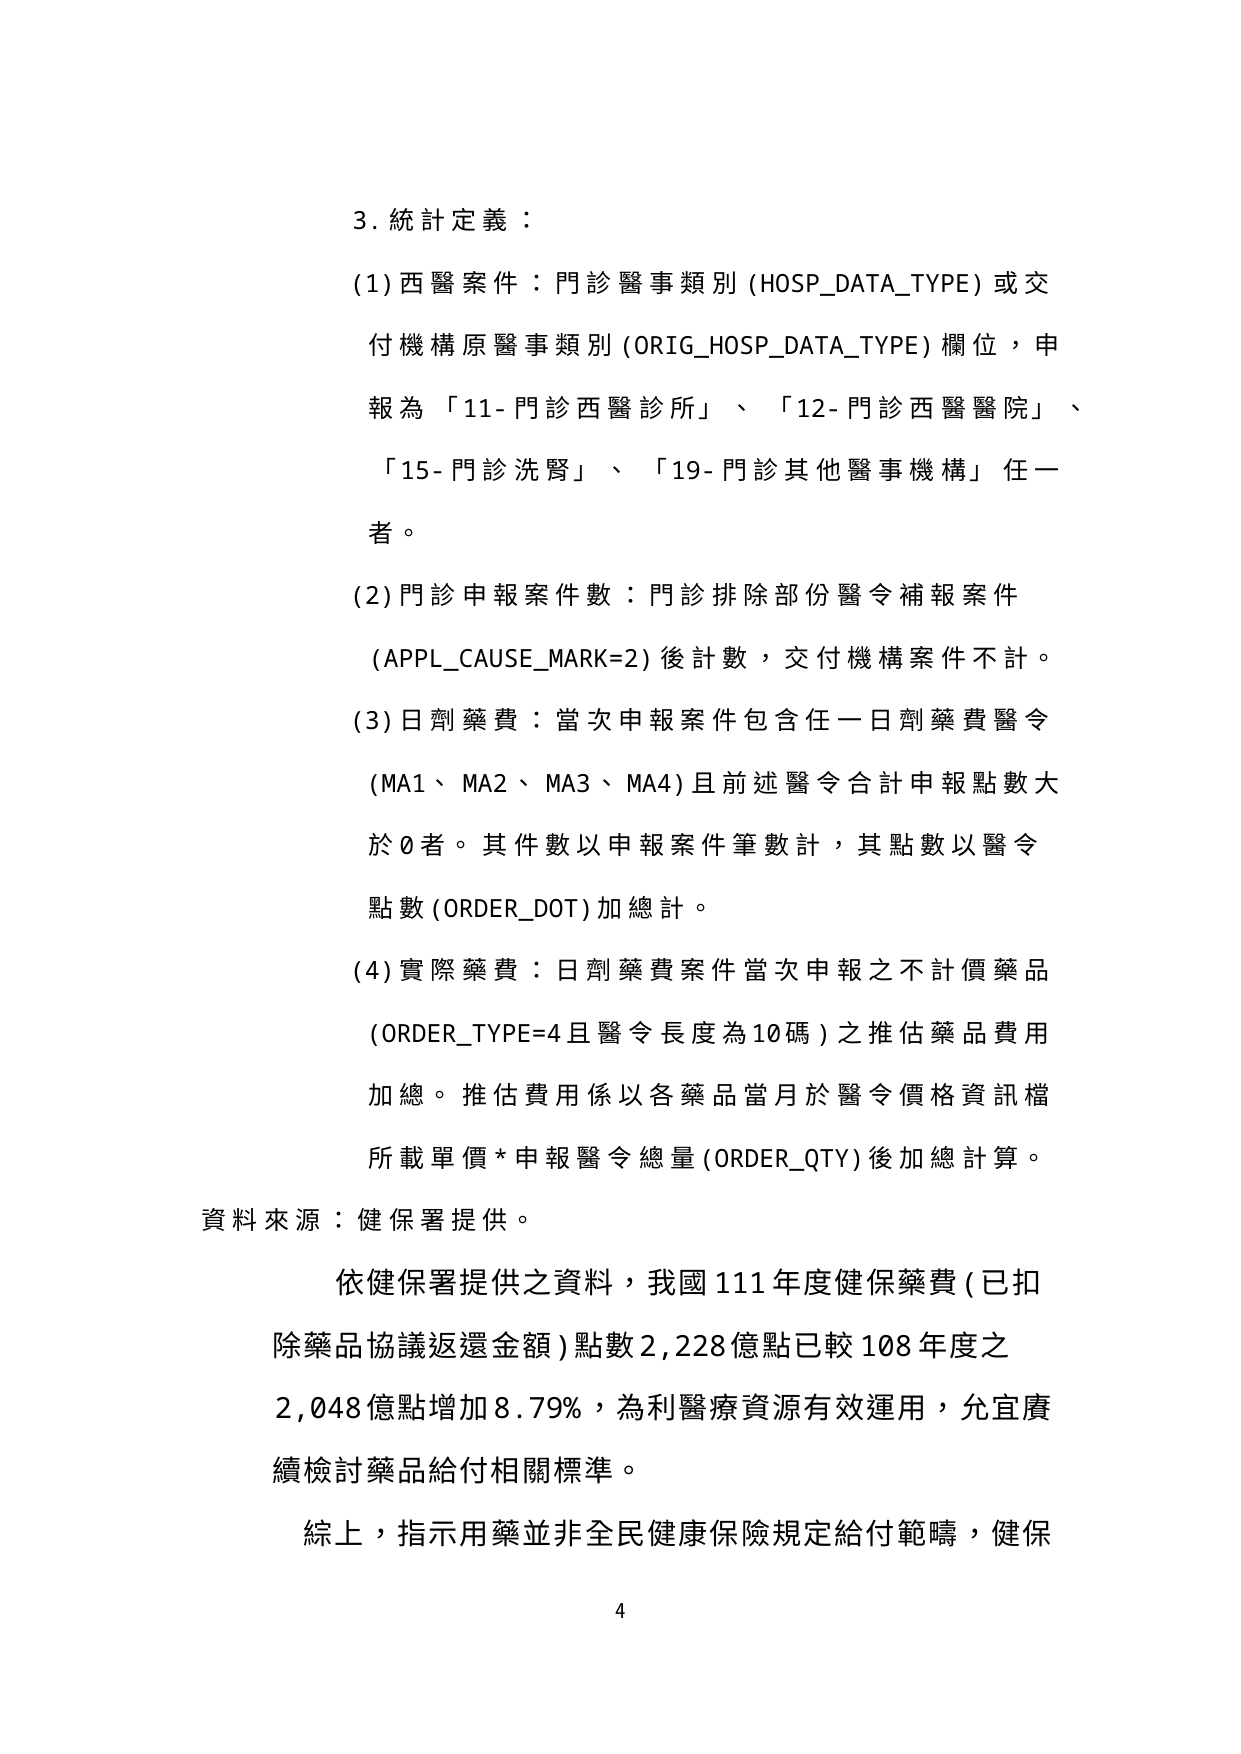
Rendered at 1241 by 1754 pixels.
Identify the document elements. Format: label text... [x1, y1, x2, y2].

text (4)實際藥費：日劑藥費案件當次申報之不計價藥品(ORDER_TYPE=4且醫令長度為10碼)之推估藥品費用加總。推估費用係以各藥品當月於醫令價格資訊檔所載單價*申報醫令總量(ORDER_QTY)後加總計算。 [192, 927, 1063, 1177]
text 綜上，指示用藥並非全民健康保險規定給付範疇，健保 [236, 1490, 1063, 1552]
text (3)日劑藥費：當次申報案件包含任一日劑藥費醫令(MA1、MA2、MA3、MA4)且前述醫令合計申報點數大於0者。其件數以申報案件筆數計，其點數以醫令點數(ORDER_DOT)加總計。 [192, 677, 1063, 927]
text 3.統計定義： [192, 177, 1063, 240]
text 依健保署提供之資料，我國111年度健保藥費(已扣除藥品協議返還金額)點數2,228億點已較108年度之2,048億點增加8.79%，為利醫療資源有效運用，允宜賡續檢討藥品給付相關標準。 [266, 1240, 1063, 1490]
text (2)門診申報案件數：門診排除部份醫令補報案件(APPL_CAUSE_MARK=2)後計數，交付機構案件不計。 [192, 552, 1063, 677]
text (1)西醫案件：門診醫事類別(HOSP_DATA_TYPE)或交付機構原醫事類別(ORIG_HOSP_DATA_TYPE)欄位，申報為「11-門診西醫診所」、「12-門診西醫醫院」、「15-門診洗腎」、「19-門診其他醫事機構」任一者。 [192, 240, 1063, 552]
text 資料來源：健保署提供。 [177, 1177, 1063, 1240]
